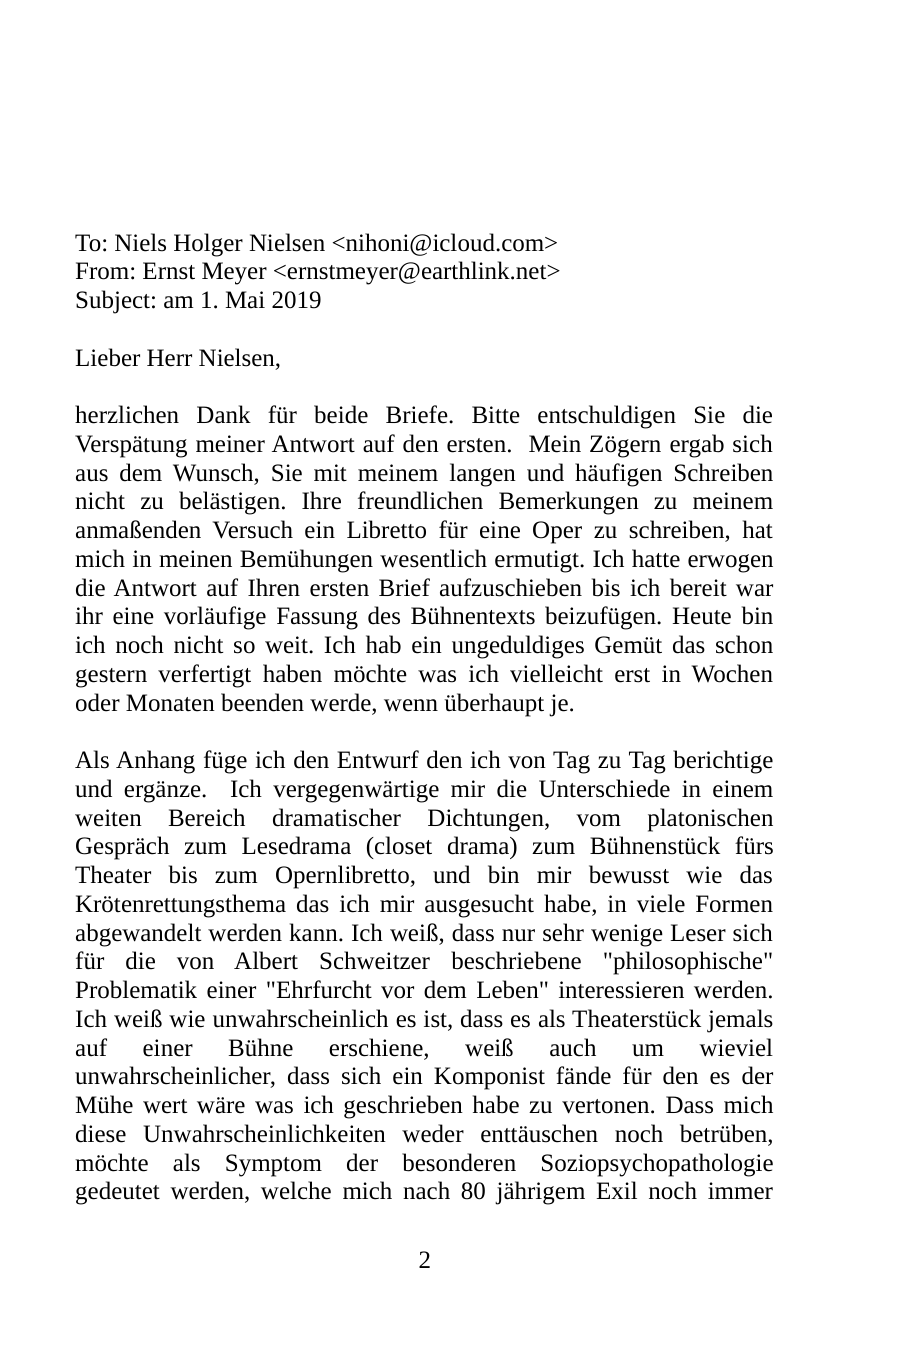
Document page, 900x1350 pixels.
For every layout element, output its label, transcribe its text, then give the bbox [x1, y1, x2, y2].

text To: Niels Holger Nielsen <nihoni@icloud.com> [75, 228, 774, 256]
text From: Ernst Meyer <ernstmeyer@earthlink.net> [75, 256, 774, 285]
text herzlichen Dank für beide Briefe. Bitte entschuldigen Sie die Verspätung meiner Antwort auf den ersten. Mein Zögern ergab sich aus dem Wunsch, Sie mit meinem langen und häufigen Schreiben nicht zu belästigen. Ihre freundlichen Bemerkungen zu meinem anmaßenden Versuch ein Libretto für eine Oper zu schreiben, hat mich in meinen Bemühungen wesentlich ermutigt. Ich hatte erwogen die Antwort auf Ihren ersten Brief aufzuschieben bis ich bereit war ihr eine vorläufige Fassung des Bühnentexts beizufügen. Heute bin ich noch nicht so weit. Ich hab ein ungeduldiges Gemüt das schon gestern verfertigt haben möchte was ich vielleicht erst in Wochen oder Monaten beenden werde, wenn überhaupt je. [75, 400, 774, 716]
text Subject: am 1. Mai 2019 [75, 285, 774, 314]
text Als Anhang füge ich den Entwurf den ich von Tag zu Tag berichtige und ergänze. Ich vergegenwärtige mir die Unterschiede in einem weiten Bereich dramatischer Dichtungen, vom platonischen Gespräch zum Lesedrama (closet drama) zum Bühnenstück fürs Theater bis zum Opernlibretto, und bin mir bewusst wie das Krötenrettungsthema das ich mir ausgesucht habe, in viele Formen abgewandelt werden kann. Ich weiß, dass nur sehr wenige Leser sich für die von Albert Schweitzer beschriebene "philosophische" Problematik einer "Ehrfurcht vor dem Leben" interessieren werden. Ich weiß wie unwahrscheinlich es ist, dass es als Theaterstück jemals auf einer Bühne erschiene, weiß auch um wieviel unwahrscheinlicher, dass sich ein Komponist fände für den es der Mühe wert wäre was ich geschrieben habe zu vertonen. Dass mich diese Unwahrscheinlichkeiten weder enttäuschen noch betrüben, möchte als Symptom der besonderen Soziopsychopathologie gedeutet werden, welche mich nach 80 jährigem Exil noch immer [75, 745, 774, 1205]
text Lieber Herr Nielsen, [75, 343, 774, 371]
